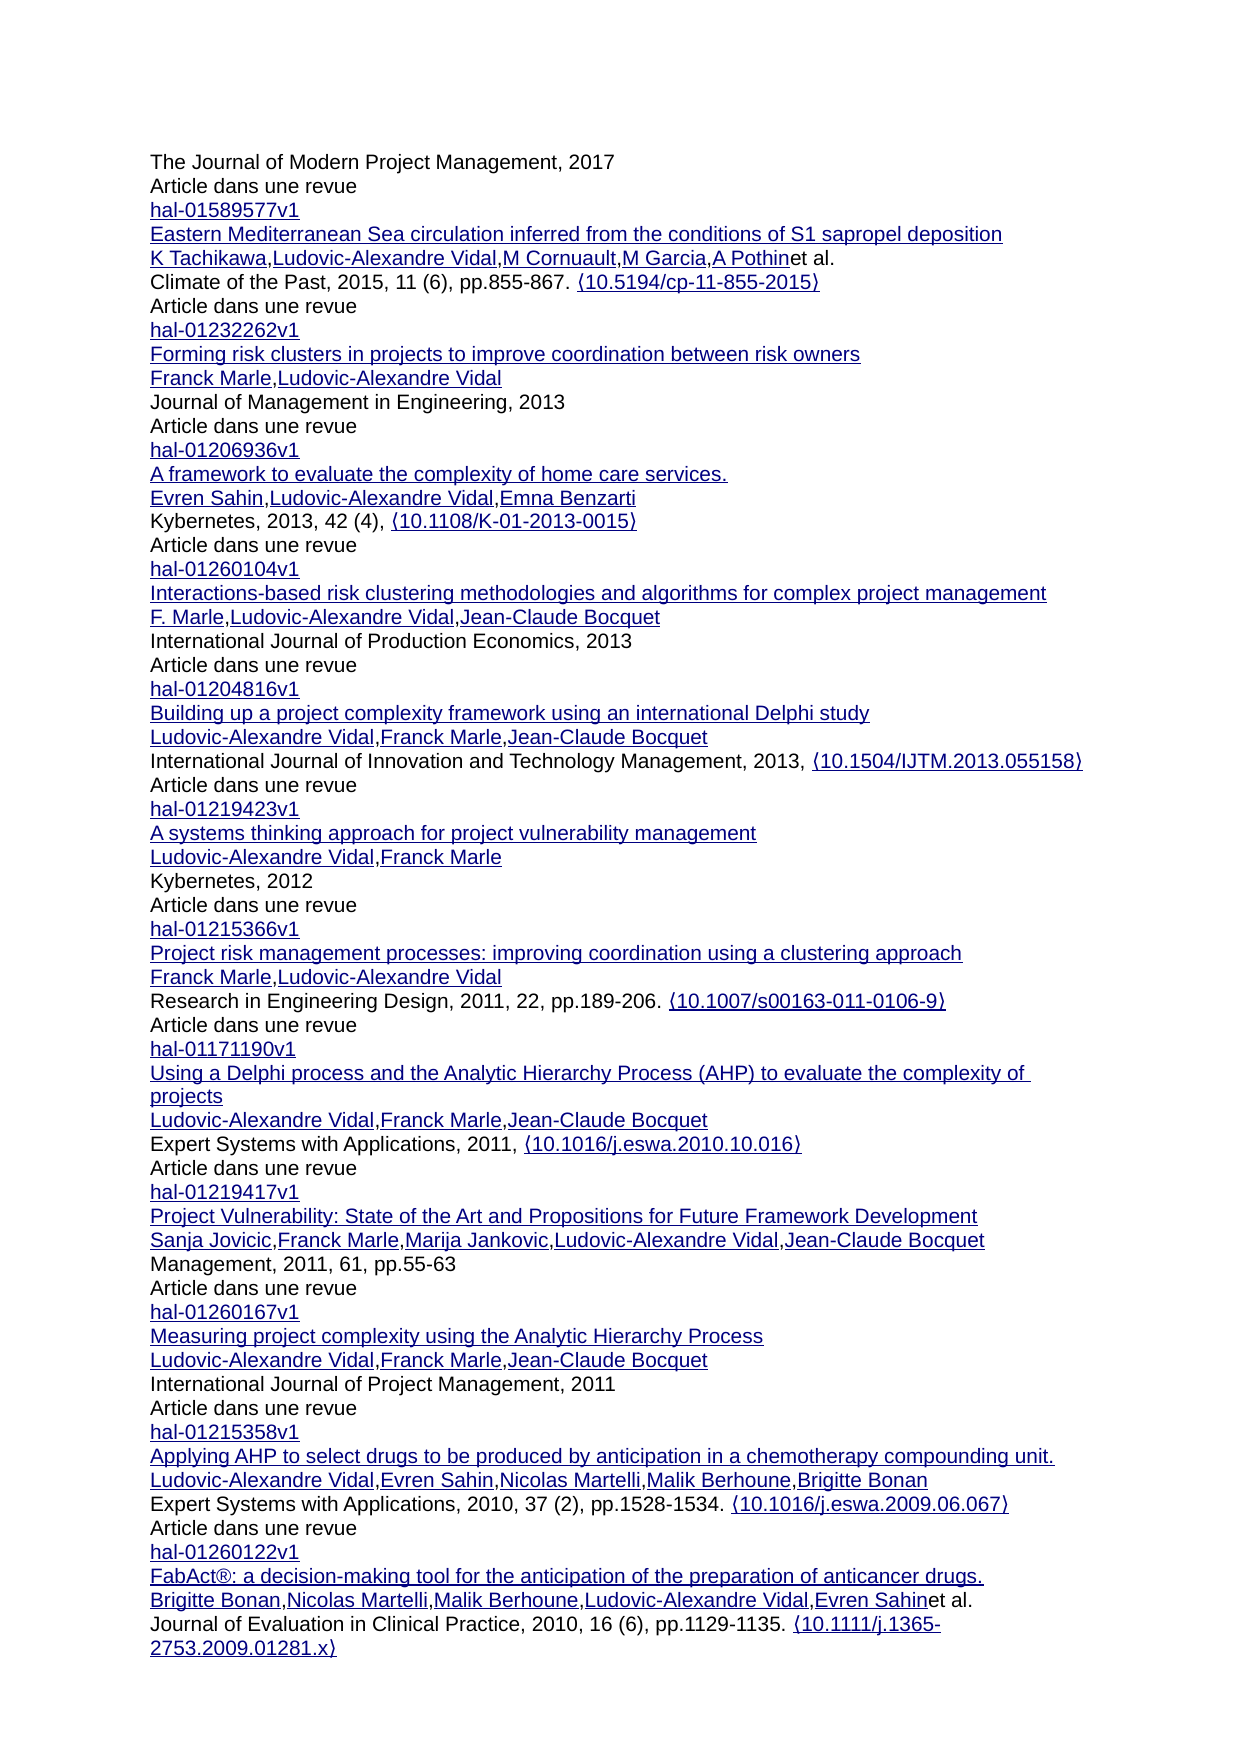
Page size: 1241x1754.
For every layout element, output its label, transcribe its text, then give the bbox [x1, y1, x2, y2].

table_cell Project Vulnerability: State of the Art and Propositions for Future Framework Development Sanja Jovicic,Franck Marle,Marija Jankovic,Ludovic-Alexandre Vidal,Jean-Claude Bocquet Management, 2011, 61, pp.55-63 Article dans une revue hal-01260167v1 [150, 1204, 1090, 1324]
table_cell The Journal of Modern Project Management, 2017 Article dans une revue hal-01589577v1 [150, 150, 1090, 222]
table_cell Eastern Mediterranean Sea circulation inferred from the conditions of S1 sapropel deposition K Tachikawa,Ludovic-Alexandre Vidal,M Cornuault,M Garcia,A Pothinet al. Climate of the Past, 2015, 11 (6), pp.855-867. ⟨10.5194/cp-11-855-2015⟩ Article dans une revue hal-01232262v1 [150, 222, 1090, 342]
table_cell Project risk management processes: improving coordination using a clustering approach Franck Marle,Ludovic-Alexandre Vidal Research in Engineering Design, 2011, 22, pp.189-206. ⟨10.1007/s00163-011-0106-9⟩ Article dans une revue hal-01171190v1 [150, 941, 1090, 1060]
table_cell Measuring project complexity using the Analytic Hierarchy Process Ludovic-Alexandre Vidal,Franck Marle,Jean-Claude Bocquet International Journal of Project Management, 2011 Article dans une revue hal-01215358v1 [150, 1324, 1090, 1444]
table_cell Building up a project complexity framework using an international Delphi study Ludovic-Alexandre Vidal,Franck Marle,Jean-Claude Bocquet International Journal of Innovation and Technology Management, 2013, ⟨10.1504/IJTM.2013.055158⟩ Article dans une revue hal-01219423v1 [150, 701, 1090, 821]
table_cell Using a Delphi process and the Analytic Hierarchy Process (AHP) to evaluate the complexity of projects Ludovic-Alexandre Vidal,Franck Marle,Jean-Claude Bocquet Expert Systems with Applications, 2011, ⟨10.1016/j.eswa.2010.10.016⟩ Article dans une revue hal-01219417v1 [150, 1060, 1090, 1204]
table_cell Forming risk clusters in projects to improve coordination between risk owners Franck Marle,Ludovic-Alexandre Vidal Journal of Management in Engineering, 2013 Article dans une revue hal-01206936v1 [150, 342, 1090, 461]
table_cell Applying AHP to select drugs to be produced by anticipation in a chemotherapy compounding unit. Ludovic-Alexandre Vidal,Evren Sahin,Nicolas Martelli,Malik Berhoune,Brigitte Bonan Expert Systems with Applications, 2010, 37 (2), pp.1528-1534. ⟨10.1016/j.eswa.2009.06.067⟩ Article dans une revue hal-01260122v1 [150, 1444, 1090, 1563]
table_cell A systems thinking approach for project vulnerability management Ludovic-Alexandre Vidal,Franck Marle Kybernetes, 2012 Article dans une revue hal-01215366v1 [150, 821, 1090, 941]
table_cell A framework to evaluate the complexity of home care services. Evren Sahin,Ludovic-Alexandre Vidal,Emna Benzarti Kybernetes, 2013, 42 (4), ⟨10.1108/K-01-2013-0015⟩ Article dans une revue hal-01260104v1 [150, 461, 1090, 581]
table_cell FabAct®: a decision-making tool for the anticipation of the preparation of anticancer drugs. Brigitte Bonan,Nicolas Martelli,Malik Berhoune,Ludovic-Alexandre Vidal,Evren Sahinet al. Journal of Evaluation in Clinical Practice, 2010, 16 (6), pp.1129-1135. ⟨10.1111/j.1365-2753.2009.01281.x⟩ [150, 1564, 1090, 1659]
table_cell Interactions-based risk clustering methodologies and algorithms for complex project management F. Marle,Ludovic-Alexandre Vidal,Jean-Claude Bocquet International Journal of Production Economics, 2013 Article dans une revue hal-01204816v1 [150, 581, 1090, 701]
